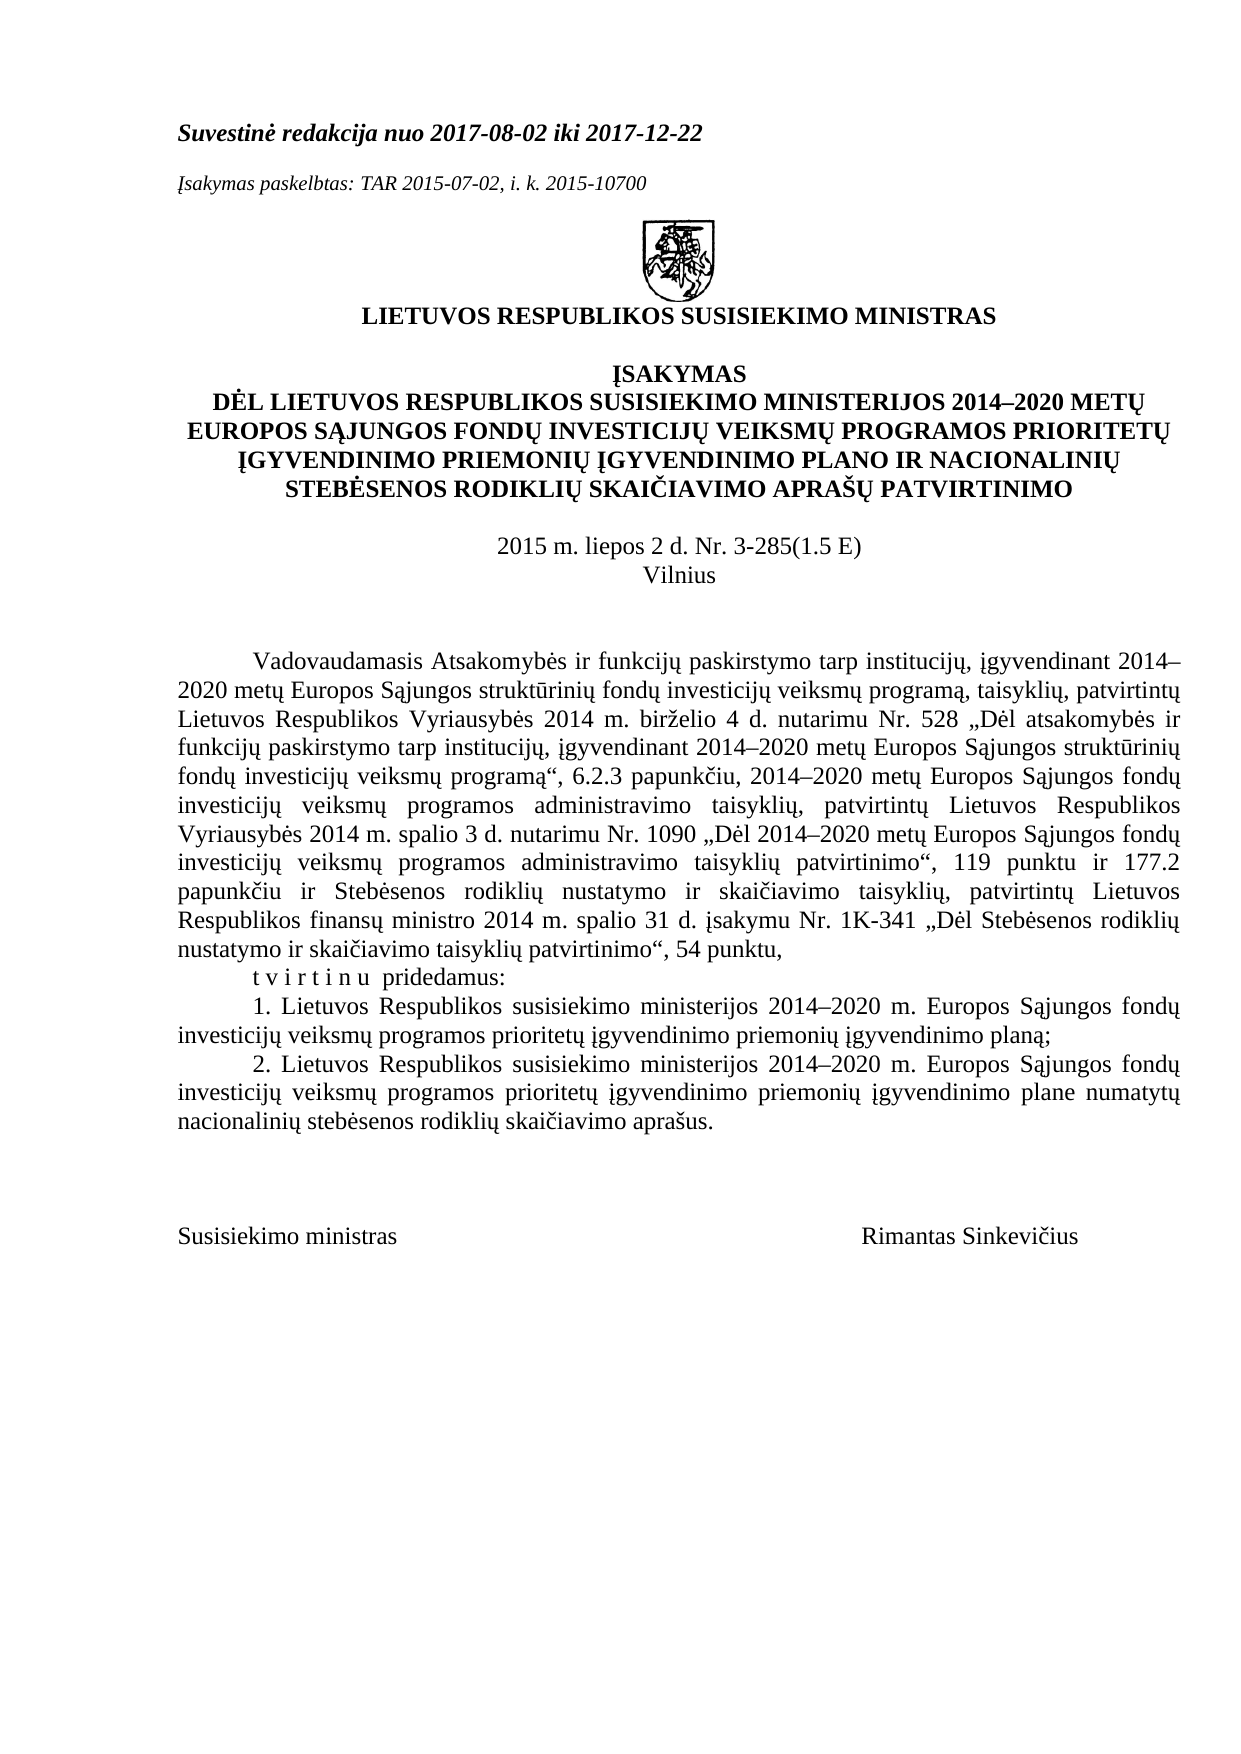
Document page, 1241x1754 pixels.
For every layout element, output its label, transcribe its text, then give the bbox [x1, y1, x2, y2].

text Susisiekimo ministras Rimantas Sinkevičius [177, 1221, 1181, 1250]
text LIETUVOS RESPUBLIKOS SUSISIEKIMO MINISTRAS [177, 301, 1181, 330]
text DĖL LIETUVOS RESPUBLIKOS SUSISIEKIMO MINISTERIJOS 2014–2020 METŲ EUROPOS SĄJUNGOS FONDŲ INVESTICIJŲ VEIKSMŲ PROGRAMOS PRIORITETŲ ĮGYVENDINIMO PRIEMONIŲ ĮGYVENDINIMO PLANO IR NACIONALINIŲ STEBĖSENOS RODIKLIŲ SKAIČIAVIMO APRAŠŲ PATVIRTINIMO [177, 387, 1181, 502]
text Vadovaudamasis Atsakomybės ir funkcijų paskirstymo tarp institucijų, įgyvendinant 2014–2020 metų Europos Sąjungos struktūrinių fondų investicijų veiksmų programą, taisyklių, patvirtintų Lietuvos Respublikos Vyriausybės 2014 m. birželio 4 d. nutarimu Nr. 528 „Dėl atsakomybės ir funkcijų paskirstymo tarp institucijų, įgyvendinant 2014–2020 metų Europos Sąjungos struktūrinių fondų investicijų veiksmų programą“, 6.2.3 papunkčiu, 2014–2020 metų Europos Sąjungos fondų investicijų veiksmų programos administravimo taisyklių, patvirtintų Lietuvos Respublikos Vyriausybės 2014 m. spalio 3 d. nutarimu Nr. 1090 „Dėl 2014–2020 metų Europos Sąjungos fondų investicijų veiksmų programos administravimo taisyklių patvirtinimo“, 119 punktu ir 177.2 papunkčiu ir Stebėsenos rodiklių nustatymo ir skaičiavimo taisyklių, patvirtintų Lietuvos Respublikos finansų ministro 2014 m. spalio 31 d. įsakymu Nr. 1K-341 „Dėl Stebėsenos rodiklių nustatymo ir skaičiavimo taisyklių patvirtinimo“, 54 punktu, [177, 646, 1181, 962]
text Vilnius [177, 560, 1181, 589]
text t v i r t i n u pridedamus: [177, 962, 1181, 991]
text Įsakymas paskelbtas: TAR 2015-07-02, i. k. 2015-10700 [177, 171, 1181, 195]
text Suvestinė redakcija nuo 2017-08-02 iki 2017-12-22 [177, 118, 1181, 147]
text 2. Lietuvos Respublikos susisiekimo ministerijos 2014–2020 m. Europos Sąjungos fondų investicijų veiksmų programos prioritetų įgyvendinimo priemonių įgyvendinimo plane numatytų nacionalinių stebėsenos rodiklių skaičiavimo aprašus. [177, 1049, 1181, 1135]
text ĮSAKYMAS [177, 359, 1181, 387]
text 2015 m. liepos 2 d. Nr. 3-285(1.5 E) [177, 531, 1181, 560]
text 1. Lietuvos Respublikos susisiekimo ministerijos 2014–2020 m. Europos Sąjungos fondų investicijų veiksmų programos prioritetų įgyvendinimo priemonių įgyvendinimo planą; [177, 991, 1181, 1049]
